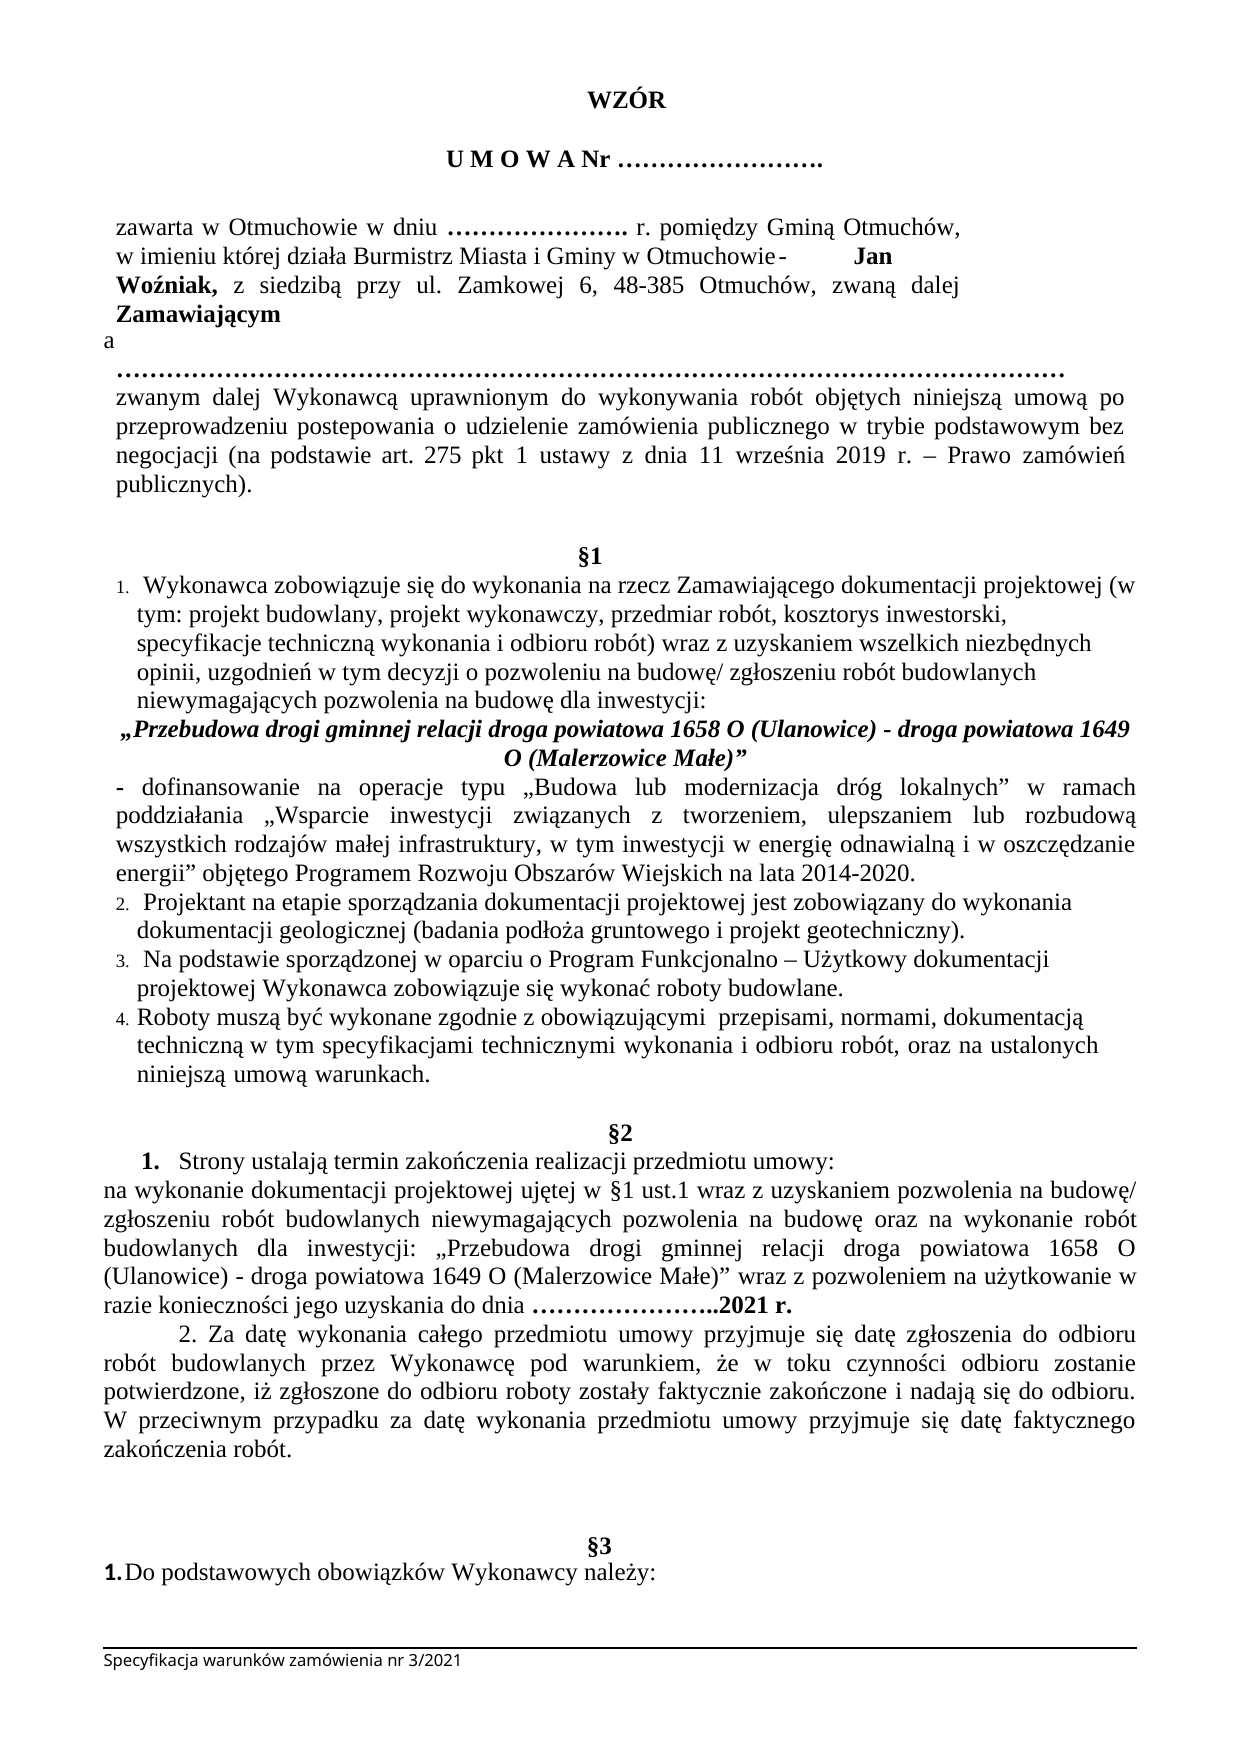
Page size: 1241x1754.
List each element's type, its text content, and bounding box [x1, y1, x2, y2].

subtitle §1 [577, 541, 1137, 570]
subtitle WZÓR [116, 86, 1137, 114]
text a [103, 327, 1137, 354]
text 2. Za datę wykonania całego przedmiotu umowy przyjmuje się datę zgłoszenia do odbioru robót budowlanych przez Wykonawcę pod warunkiem, że w toku czynności odbioru zostanie potwierdzone, iż zgłoszone do odbioru roboty zostały faktycznie zakończone i nadają się do odbioru. W przeciwnym przypadku za datę wykonania przedmiotu umowy przyjmuje się datę faktycznego zakończenia robót. [103, 1319, 1137, 1463]
text na wykonanie dokumentacji projektowej ujętej w §1 ust.1 wraz z uzyskaniem pozwolenia na budowę/ zgłoszeniu robót budowlanych niewymagających pozwolenia na budowę oraz na wykonanie robót budowlanych dla inwestycji: „Przebudowa drogi gminnej relacji droga powiatowa 1658 O (Ulanowice) - droga powiatowa 1649 O (Malerzowice Małe)” wraz z pozwoleniem na użytkowanie w razie konieczności jego uzyskania do dnia …………………..2021 r. [103, 1175, 1137, 1319]
list Roboty muszą być wykonane zgodnie z obowiązującymi przepisami, normami, dokumentacją techniczną w tym specyfikacjami technicznymi wykonania i odbioru robót, oraz na ustalonych niniejszą umową warunkach. [116, 1002, 1137, 1088]
subtitle …………………………………………………………………………………………………… [116, 354, 1137, 382]
text zawarta w Otmuchowie w dniu …………………. r. pomiędzy Gminą Otmuchów, w imieniu której działa Burmistrz Miasta i Gminy w Otmuchowie - Jan Woźniak, z siedzibą przy ul. Zamkowej 6, 48-385 Otmuchów, zwaną dalej Zamawiającym [116, 212, 961, 327]
text zwanym dalej Wykonawcą uprawnionym do wykonywania robót objętych niniejszą umową po przeprowadzeniu postepowania o udzielenie zamówienia publicznego w trybie podstawowym bez negocjacji (na podstawie art. 275 pkt 1 ustawy z dnia 11 września 2019 r. – Prawo zamówień publicznych). [116, 382, 1125, 497]
text „Przebudowa drogi gminnej relacji droga powiatowa 1658 O (Ulanowice) - droga powiatowa 1649 O (Malerzowice Małe)” [116, 714, 1137, 772]
list Do podstawowych obowiązków Wykonawcy należy: [103, 1560, 1137, 1586]
list Strony ustalają termin zakończenia realizacji przedmiotu umowy: [141, 1146, 1137, 1175]
list Wykonawca zobowiązuje się do wykonania na rzecz Zamawiającego dokumentacji projektowej (w tym: projekt budowlany, projekt wykonawczy, przedmiar robót, kosztorys inwestorski, specyfikacje techniczną wykonania i odbioru robót) wraz z uzyskaniem wszelkich niezbędnych opinii, uzgodnień w tym decyzji o pozwoleniu na budowę/ zgłoszeniu robót budowlanych niewymagających pozwolenia na budowę dla inwestycji: [116, 570, 1137, 714]
text - dofinansowanie na operacje typu „Budowa lub modernizacja dróg lokalnych” w ramach poddziałania „Wsparcie inwestycji związanych z tworzeniem, ulepszaniem lub rozbudową wszystkich rodzajów małej infrastruktury, w tym inwestycji w energię odnawialną i w oszczędzanie energii” objętego Programem Rozwoju Obszarów Wiejskich na lata 2014-2020. [116, 772, 1137, 887]
text U M O W A Nr ……………………. [446, 144, 1137, 173]
list Na podstawie sporządzonej w oparciu o Program Funkcjonalno – Użytkowy dokumentacji projektowej Wykonawca zobowiązuje się wykonać roboty budowlane. [116, 944, 1137, 1002]
subtitle §2 [353, 1118, 888, 1146]
list Projektant na etapie sporządzania dokumentacji projektowej jest zobowiązany do wykonania dokumentacji geologicznej (badania podłoża gruntowego i projekt geotechniczny). [116, 887, 1137, 944]
subtitle §3 [587, 1531, 1137, 1560]
